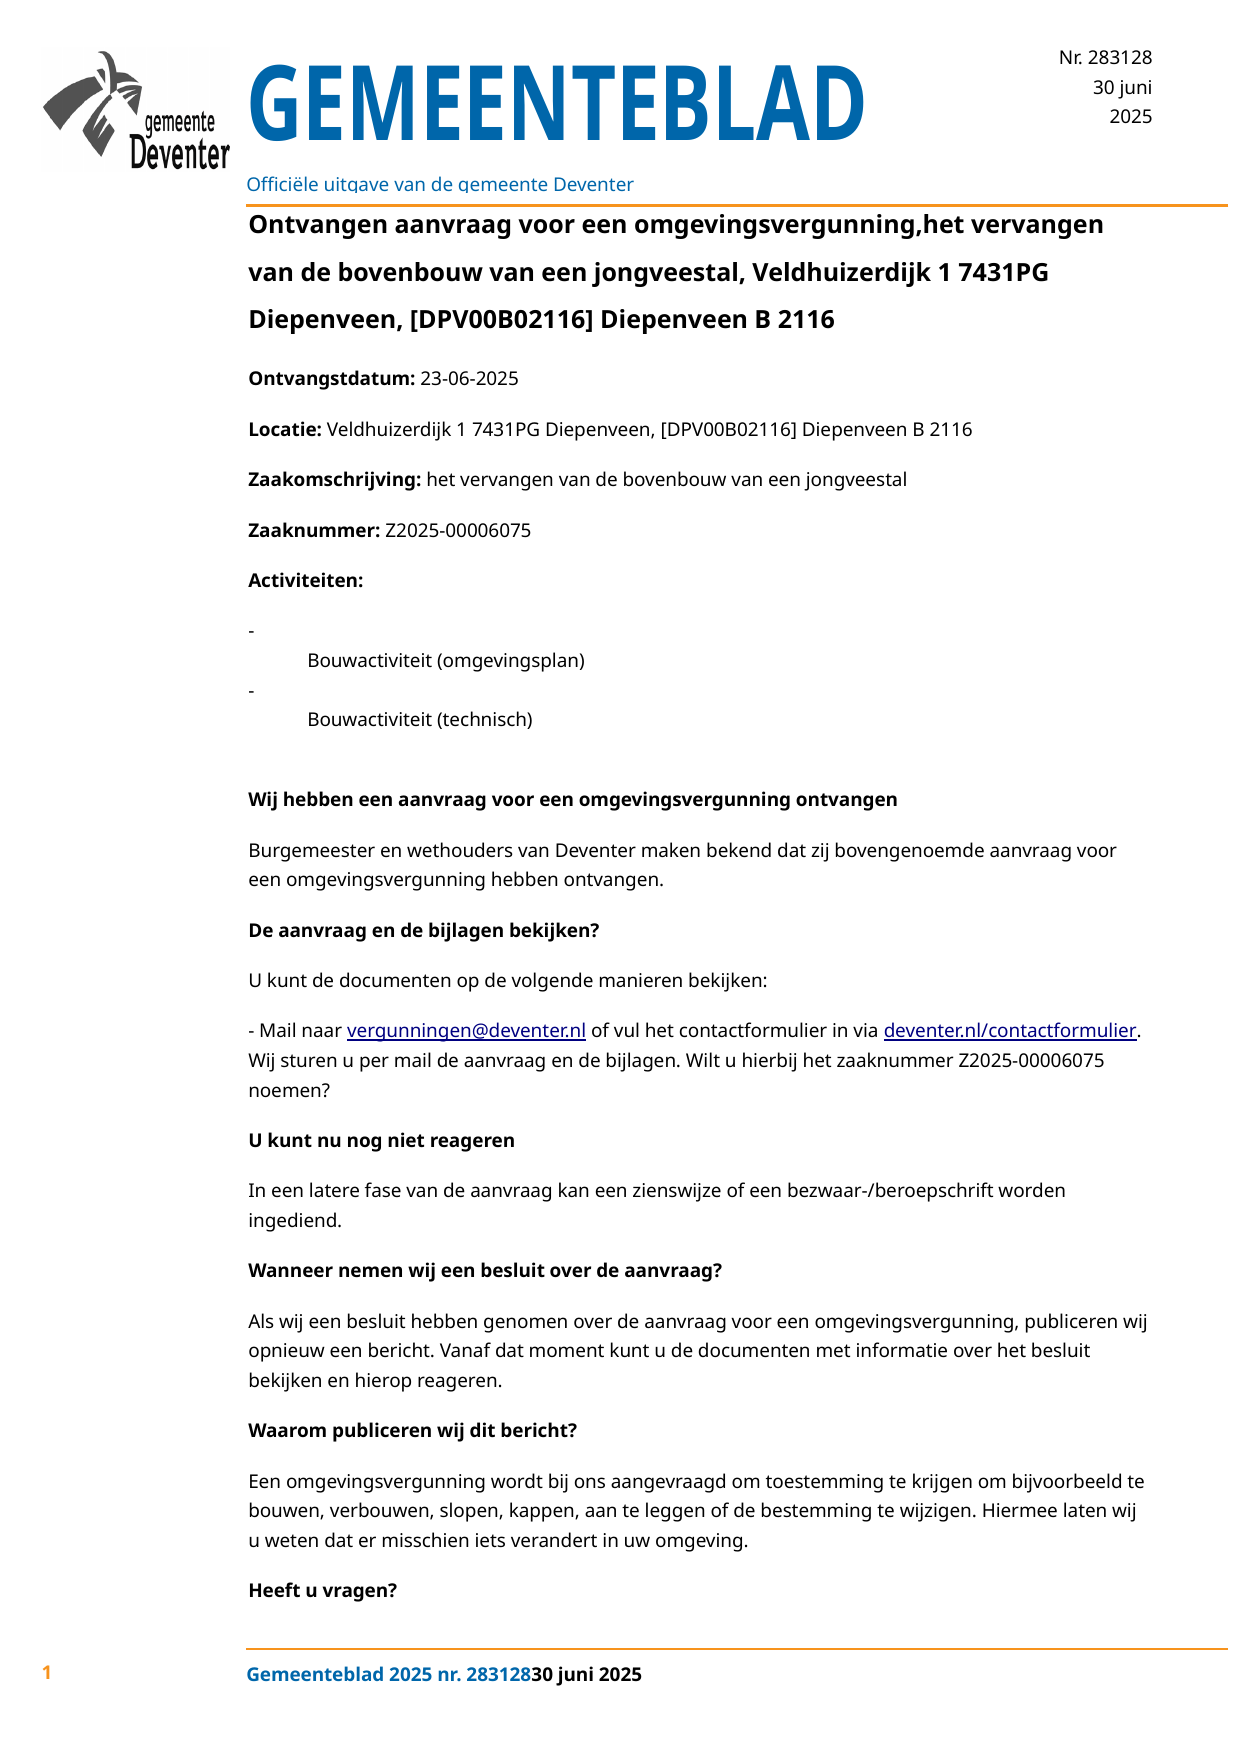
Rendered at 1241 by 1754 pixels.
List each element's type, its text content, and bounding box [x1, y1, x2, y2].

picture [41, 47, 231, 172]
text Een omgevingsvergunning wordt bij ons aangevraagd om toestemming te krijgen om bijvoorbeeld te bouwen, verbouwen, slopen, kappen, aan te leggen of de bestemming te wijzigen. Hiermee laten wij u weten dat er misschien iets verandert in uw omgeving. [248, 1468, 1152, 1553]
text U kunt nu nog niet reageren [248, 1127, 1152, 1153]
text Zaaknummer: Z2025-00006075 [248, 517, 1152, 542]
text U kunt de documenten op de volgende manieren bekijken: [248, 967, 1152, 993]
text Zaakomschrijving: het vervangen van de bovenbouw van een jongveestal [248, 466, 1152, 492]
text In een latere fase van de aanvraag kan een zienswijze of een bezwaar-/beroepschrift worden ingediend. [248, 1178, 1152, 1233]
text Activiteiten: [248, 567, 1152, 593]
text Heeft u vragen? [248, 1578, 1152, 1603]
text Ontvangstdatum: 23-06-2025 [248, 366, 1152, 391]
text Wij hebben een aanvraag voor een omgevingsvergunning ontvangen [248, 786, 1152, 812]
text Waarom publiceren wij dit bericht? [248, 1418, 1152, 1443]
text Wanneer nemen wij een besluit over de aanvraag? [248, 1258, 1152, 1283]
text Burgemeester en wethouders van Deventer maken bekend dat zij bovengenoemde aanvraag voor een omgevingsvergunning hebben ontvangen. [248, 837, 1152, 892]
text Ontvangen aanvraag voor een omgevingsvergunning,het vervangen van de bovenbouw van een jongveestal, Veldhuizerdijk 1 7431PG Diepenveen, [DPV00B02116] Diepenveen B 2116 [248, 207, 1152, 336]
text De aanvraag en de bijlagen bekijken? [248, 917, 1152, 942]
text Als wij een besluit hebben genomen over de aanvraag voor een omgevingsvergunning, publiceren wij opnieuw een bericht. Vanaf dat moment kunt u de documenten met informatie over het besluit bekijken en hierop reageren. [248, 1308, 1152, 1393]
text Locatie: Veldhuizerdijk 1 7431PG Diepenveen, [DPV00B02116] Diepenveen B 2116 [248, 416, 1152, 442]
list Bouwactiviteit (technisch) [248, 706, 1152, 732]
list Bouwactiviteit (omgevingsplan) [248, 647, 1152, 673]
text - Mail naar vergunningen@deventer.nl of vul het contactformulier in via deventer.nl/contactformulier. Wij sturen u per mail de aanvraag en de bijlagen. Wilt u hierbij het zaaknummer Z2025-00006075 noemen? [248, 1018, 1152, 1102]
